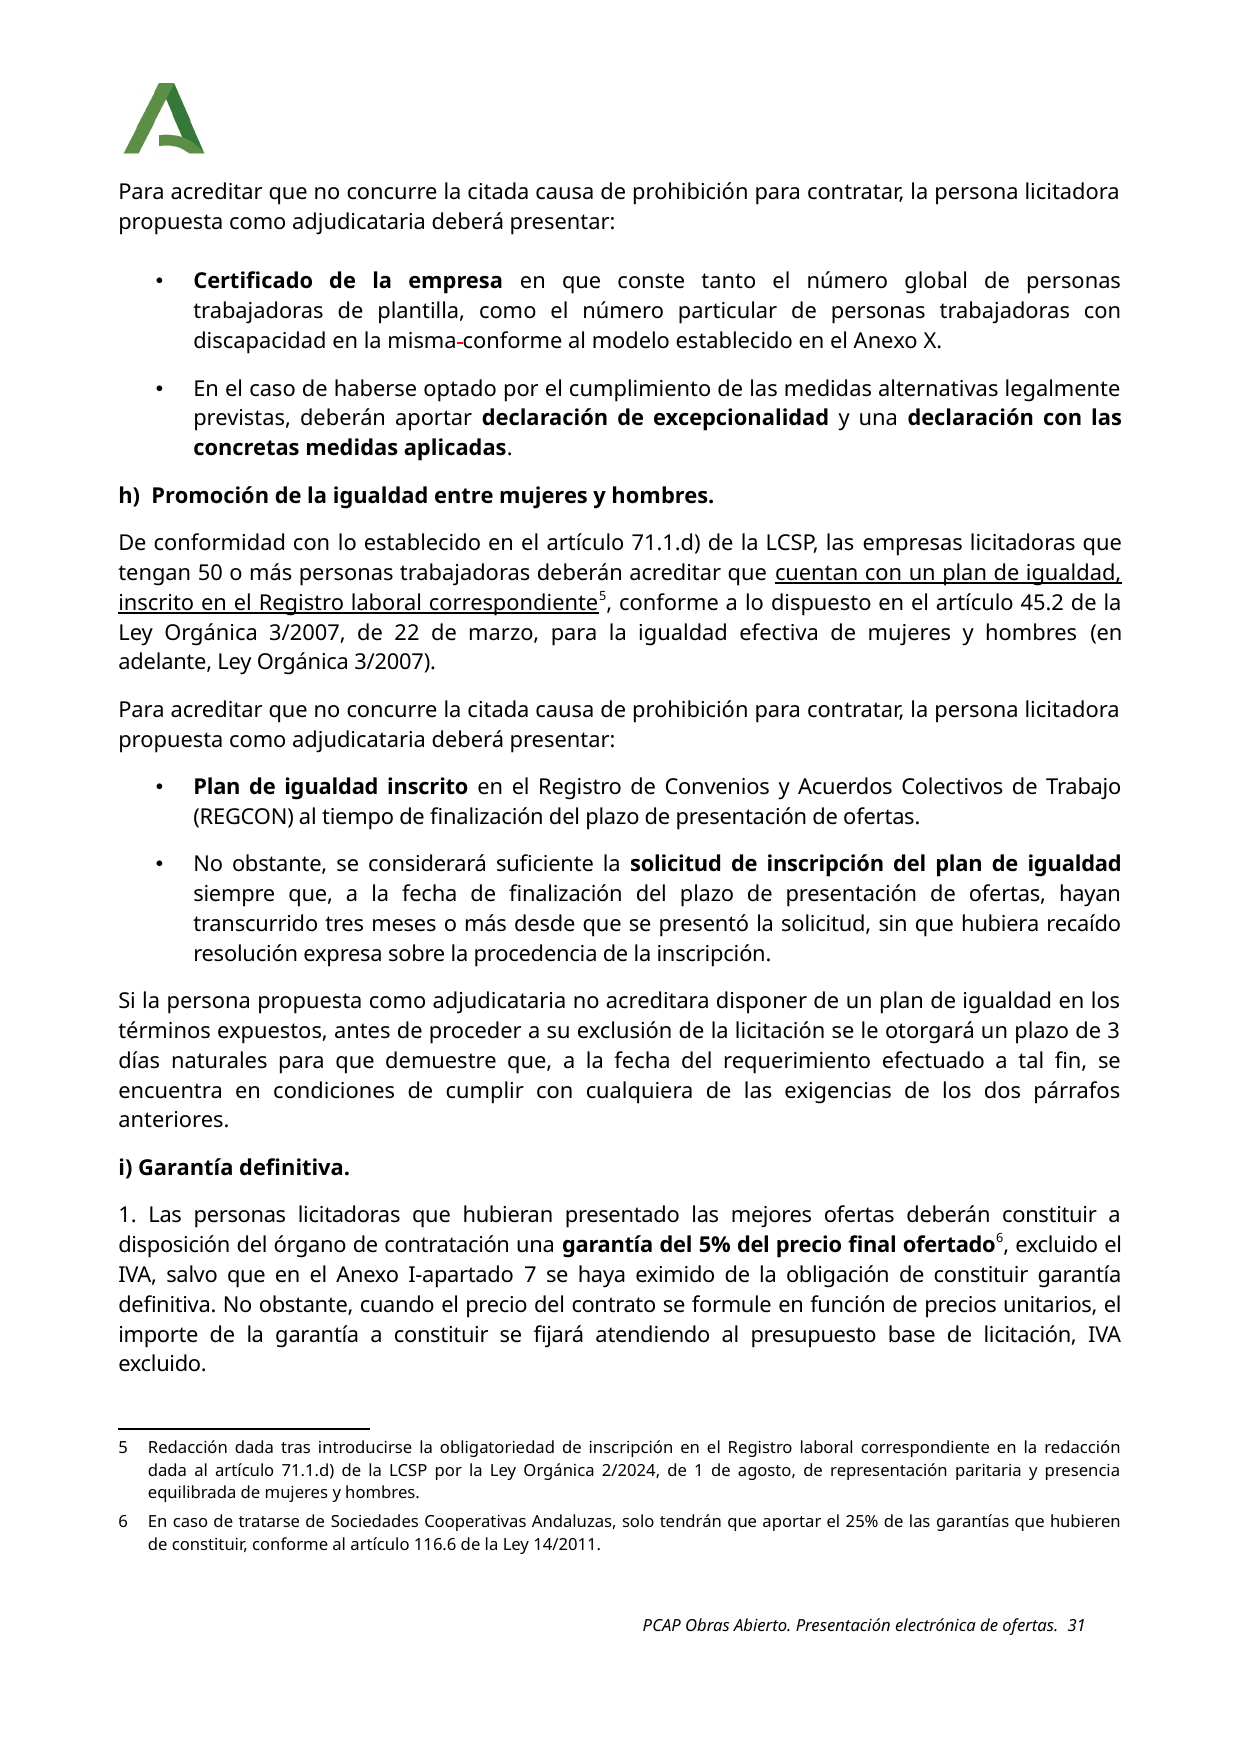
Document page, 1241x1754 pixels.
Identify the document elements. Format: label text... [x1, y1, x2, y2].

list No obstante, se considerará suficiente la solicitud de inscripción del plan de igualdad siempre que, a la fecha de finalización del plazo de presentación de ofertas, hayan transcurrido tres meses o más desde que se presentó la solicitud, sin que hubiera recaído resolución expresa sobre la procedencia de la inscripción. [156, 848, 1122, 967]
list Plan de igualdad inscrito en el Registro de Convenios y Acuerdos Colectivos de Trabajo (REGCON) al tiempo de finalización del plazo de presentación de ofertas. [156, 771, 1122, 831]
list En el caso de haberse optado por el cumplimiento de las medidas alternativas legalmente previstas, deberán aportar declaración de excepcionalidad y una declaración con las concretas medidas aplicadas. [156, 372, 1122, 462]
text h) Promoción de la igualdad entre mujeres y hombres. [118, 479, 1122, 509]
picture [119, 78, 209, 158]
text i) Garantía definitiva. [118, 1152, 1122, 1182]
text 1. Las personas licitadoras que hubieran presentado las mejores ofertas deberán constituir a disposición del órgano de contratación una garantía del 5% del precio final ofertado, excluido el IVA, salvo que en el Anexo I-apartado 7 se haya eximido de la obligación de constituir garantía definitiva. No obstante, cuando el precio del contrato se formule en función de precios unitarios, el importe de la garantía a constituir se fijará atendiendo al presupuesto base de licitación, IVA excluido. [118, 1199, 1122, 1378]
text Redacción dada tras introducirse la obligatoriedad de inscripción en el Registro laboral correspondiente en la redacción dada al artículo 71.1.d) de la LCSP por la Ley Orgánica 2/2024, de 1 de agosto, de representación paritaria y presencia equilibrada de mujeres y hombres. [118, 1436, 1122, 1504]
text Para acreditar que no concurre la citada causa de prohibición para contratar, la persona licitadora propuesta como adjudicataria deberá presentar: [118, 694, 1122, 753]
text En caso de tratarse de Sociedades Cooperativas Andaluzas, solo tendrán que aportar el 25% de las garantías que hubieren de constituir, conforme al artículo 116.6 de la Ley 14/2011. [118, 1509, 1122, 1555]
list Certificado de la empresa en que conste tanto el número global de personas trabajadoras de plantilla, como el número particular de personas trabajadoras con discapacidad en la misma conforme al modelo establecido en el Anexo X. [156, 265, 1122, 355]
text Si la persona propuesta como adjudicataria no acreditara disponer de un plan de igualdad en los términos expuestos, antes de proceder a su exclusión de la licitación se le otorgará un plazo de 3 días naturales para que demuestre que, a la fecha del requerimiento efectuado a tal fin, se encuentra en condiciones de cumplir con cualquiera de las exigencias de los dos párrafos anteriores. [118, 985, 1122, 1134]
list Para acreditar que no concurre la citada causa de prohibición para contratar, la persona licitadora propuesta como adjudicataria deberá presentar: [83, 176, 1122, 236]
text De conformidad con lo establecido en el artículo 71.1.d) de la LCSP, las empresas licitadoras que tengan 50 o más personas trabajadoras deberán acreditar que cuentan con un plan de igualdad, inscrito en el Registro laboral correspondiente, conforme a lo dispuesto en el artículo 45.2 de la Ley Orgánica 3/2007, de 22 de marzo, para la igualdad efectiva de mujeres y hombres (en adelante, Ley Orgánica 3/2007). [118, 527, 1122, 676]
